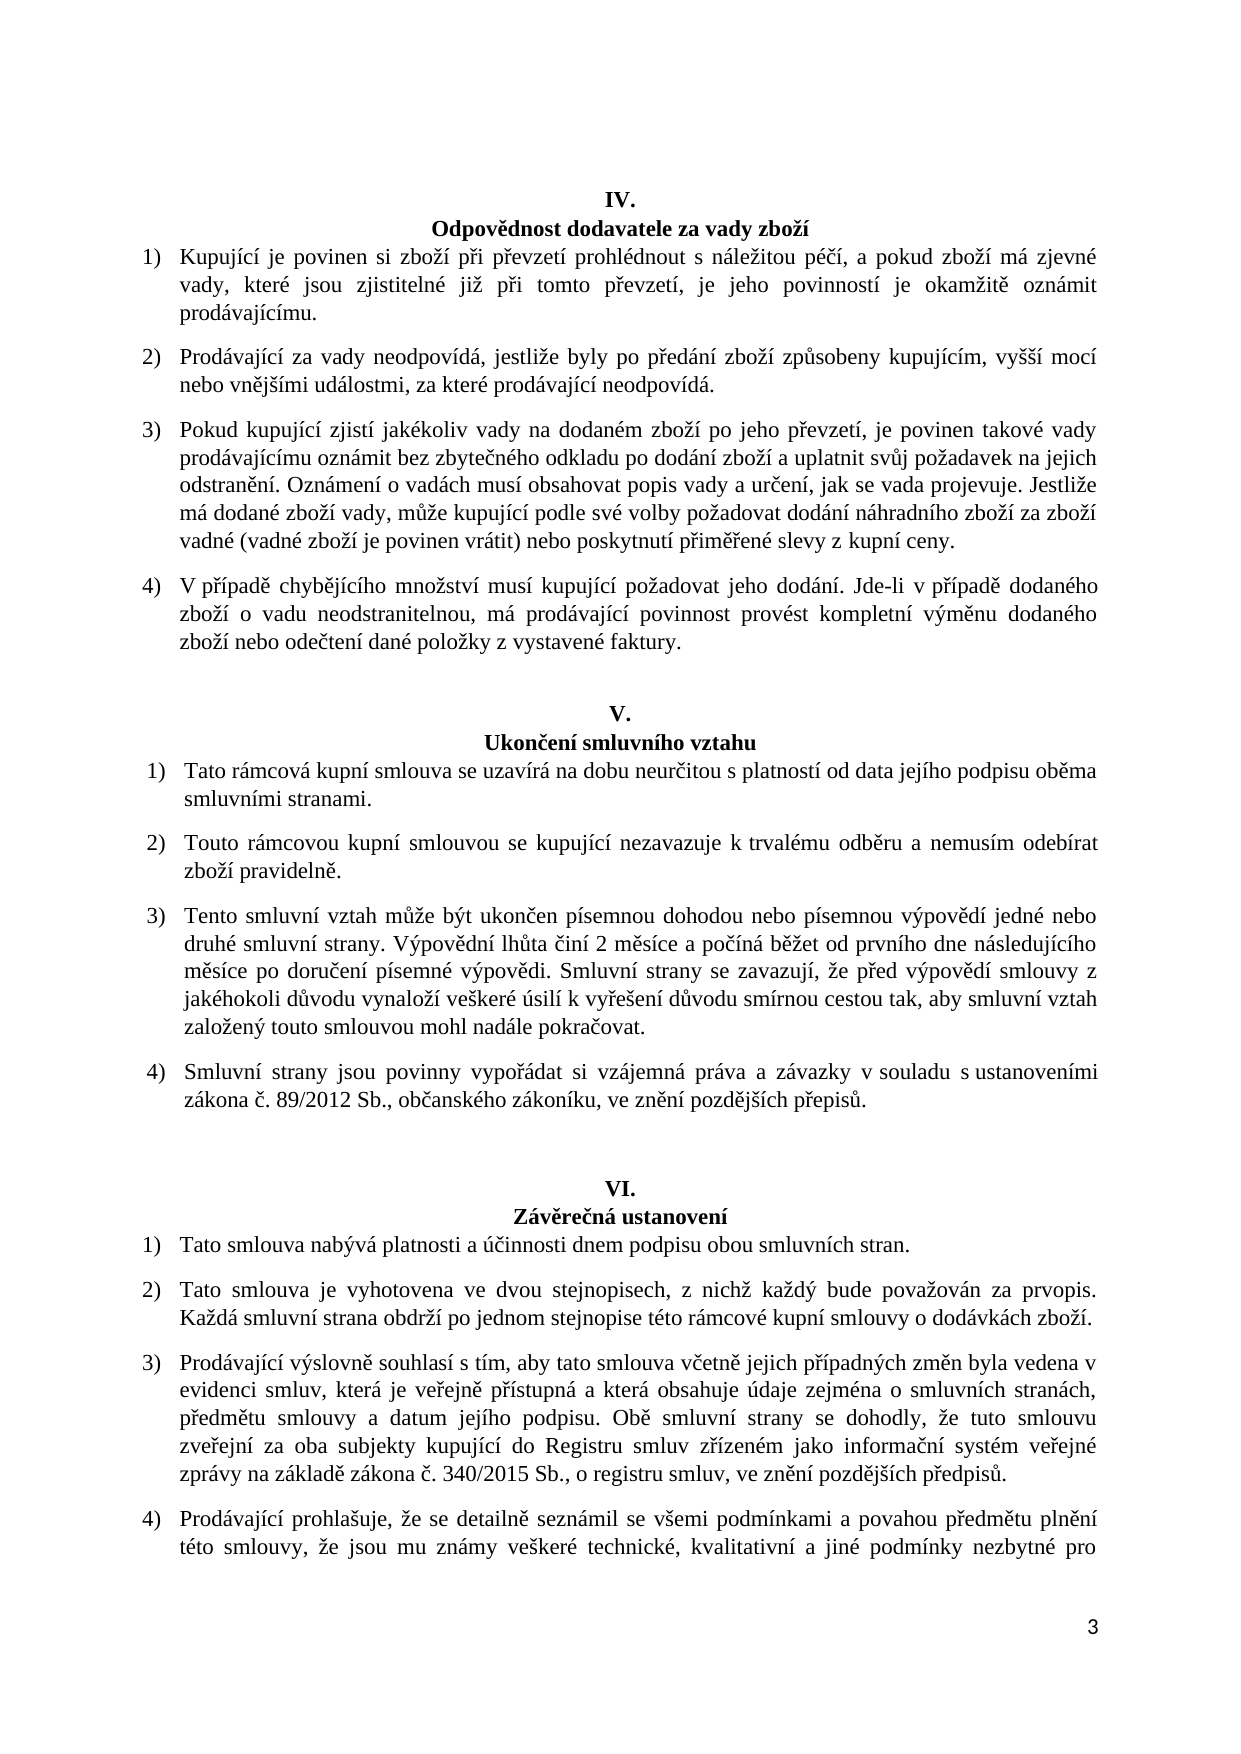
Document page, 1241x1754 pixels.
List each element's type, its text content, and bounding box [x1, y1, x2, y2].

list V případě chybějícího množství musí kupující požadovat jeho dodání. Jde-li v případě dodaného zboží o vadu neodstranitelnou, má prodávající povinnost provést kompletní výměnu dodaného zboží nebo odečtení dané položky z vystavené faktury. [142, 572, 1098, 654]
list Pokud kupující zjistí jakékoliv vady na dodaném zboží po jeho převzetí, je povinen takové vady prodávajícímu oznámit bez zbytečného odkladu po dodání zboží a uplatnit svůj požadavek na jejich odstranění. Oznámení o vadách musí obsahovat popis vady a určení, jak se vada projevuje. Jestliže má dodané zboží vady, může kupující podle své volby požadovat dodání náhradního zboží za zboží vadné (vadné zboží je povinen vrátit) nebo poskytnutí přiměřené slevy z kupní ceny. [142, 416, 1098, 554]
list Tato rámcová kupní smlouva se uzavírá na dobu neurčitou s platností od data jejího podpisu oběma smluvními stranami. [146, 757, 1098, 811]
list Prodávající výslovně souhlasí s tím, aby tato smlouva včetně jejich případných změn byla vedena v evidenci smluv, která je veřejně přístupná a která obsahuje údaje zejména o smluvních stranách, předmětu smlouvy a datum jejího podpisu. Obě smluvní strany se dohodly, že tuto smlouvu zveřejní za oba subjekty kupující do Registru smluv zřízeném jako informační systém veřejné zprávy na základě zákona č. 340/2015 Sb., o registru smluv, ve znění pozdějších předpisů. [142, 1349, 1098, 1487]
text Odpovědnost dodavatele za vady zboží [142, 215, 1098, 241]
text Závěrečná ustanovení [142, 1203, 1098, 1230]
list Tato smlouva nabývá platnosti a účinnosti dnem podpisu obou smluvních stran. [142, 1232, 1098, 1258]
list Prodávající za vady neodpovídá, jestliže byly po předání zboží způsobeny kupujícím, vyšší mocí nebo vnějšími událostmi, za které prodávající neodpovídá. [142, 343, 1098, 397]
list Tato smlouva je vyhotovena ve dvou stejnopisech, z nichž každý bude považován za prvopis. Každá smluvní strana obdrží po jednom stejnopise této rámcové kupní smlouvy o dodávkách zboží. [142, 1276, 1098, 1330]
text VI. [142, 1175, 1098, 1202]
text V. [142, 701, 1098, 727]
list Touto rámcovou kupní smlouvou se kupující nezavazuje k trvalému odběru a nemusím odebírat zboží pravidelně. [146, 829, 1098, 883]
list Smluvní strany jsou povinny vypořádat si vzájemná práva a závazky v souladu s ustanoveními zákona č. 89/2012 Sb., občanského zákoníku, ve znění pozdějších přepisů. [146, 1058, 1098, 1112]
list Kupující je povinen si zboží při převzetí prohlédnout s náležitou péčí, a pokud zboží má zjevné vady, které jsou zjistitelné již při tomto převzetí, je jeho povinností je okamžitě oznámit prodávajícímu. [142, 243, 1098, 325]
text Ukončení smluvního vztahu [142, 729, 1098, 755]
list Tento smluvní vztah může být ukončen písemnou dohodou nebo písemnou výpovědí jedné nebo druhé smluvní strany. Výpovědní lhůta činí 2 měsíce a počíná běžet od prvního dne následujícího měsíce po doručení písemné výpovědi. Smluvní strany se zavazují, že před výpovědí smlouvy z jakéhokoli důvodu vynaloží veškeré úsilí k vyřešení důvodu smírnou cestou tak, aby smluvní vztah založený touto smlouvou mohl nadále pokračovat. [146, 902, 1098, 1040]
text IV. [142, 187, 1098, 213]
list Prodávající prohlašuje, že se detailně seznámil se všemi podmínkami a povahou předmětu plnění této smlouvy, že jsou mu známy veškeré technické, kvalitativní a jiné podmínky nezbytné pro [142, 1505, 1098, 1559]
